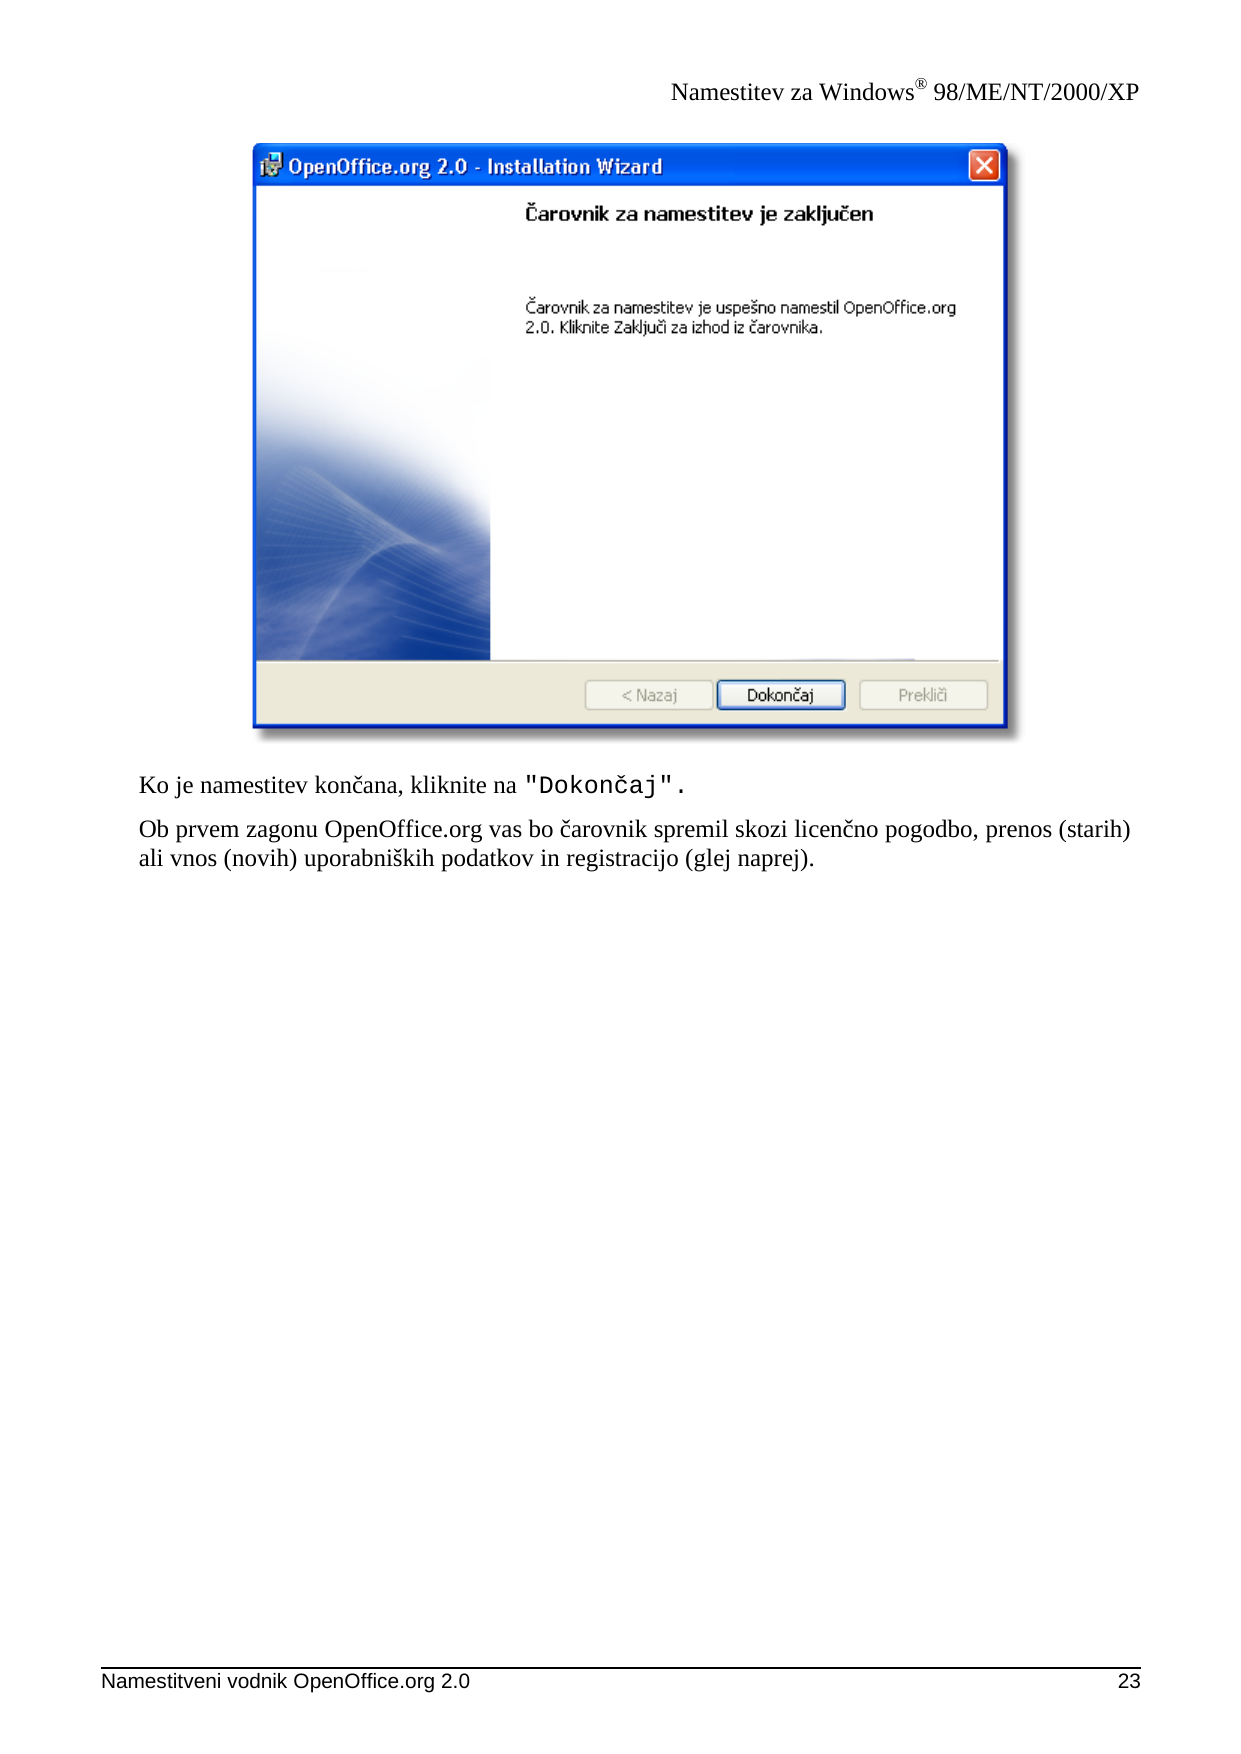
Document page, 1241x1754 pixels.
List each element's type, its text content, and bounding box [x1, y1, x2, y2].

picture [252, 143, 1026, 747]
text Ko je namestitev končana, kliknite na "Dokončaj". [138, 771, 1139, 801]
text Ob prvem zagonu OpenOffice.org vas bo čarovnik spremil skozi licenčno pogodbo, prenos (starih) ali vnos (novih) uporabniških podatkov in registracijo (glej naprej). [138, 815, 1139, 871]
